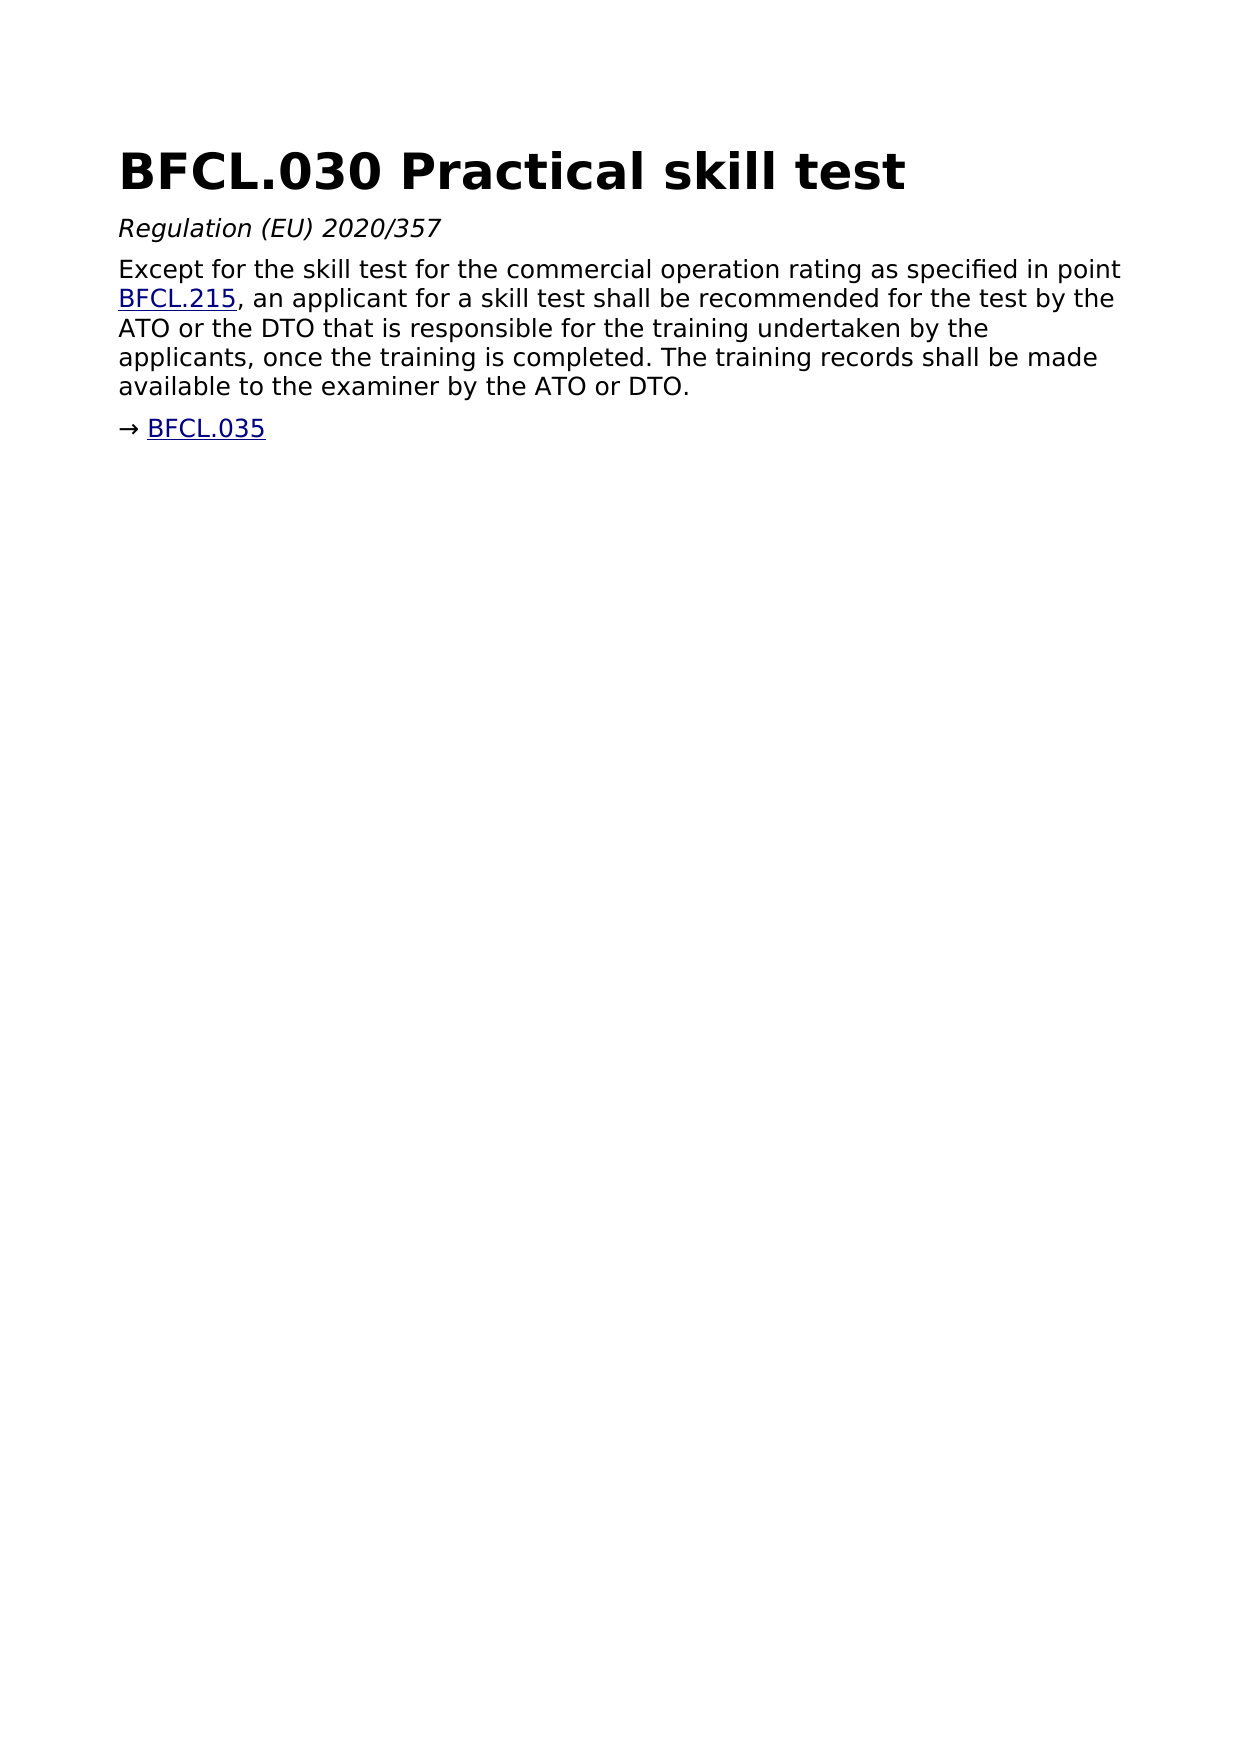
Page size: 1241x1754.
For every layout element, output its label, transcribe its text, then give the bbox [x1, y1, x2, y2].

text Except for the skill test for the commercial operation rating as specified in point BFCL.215, an applicant for a skill test shall be recommended for the test by the ATO or the DTO that is responsible for the training undertaken by the applicants, once the training is completed. The training records shall be made available to the examiner by the ATO or DTO. [118, 256, 1122, 401]
text Regulation (EU) 2020/357 [118, 214, 1122, 243]
subtitle BFCL.030 Practical skill test [118, 143, 1122, 201]
text → BFCL.035 [118, 414, 1122, 443]
